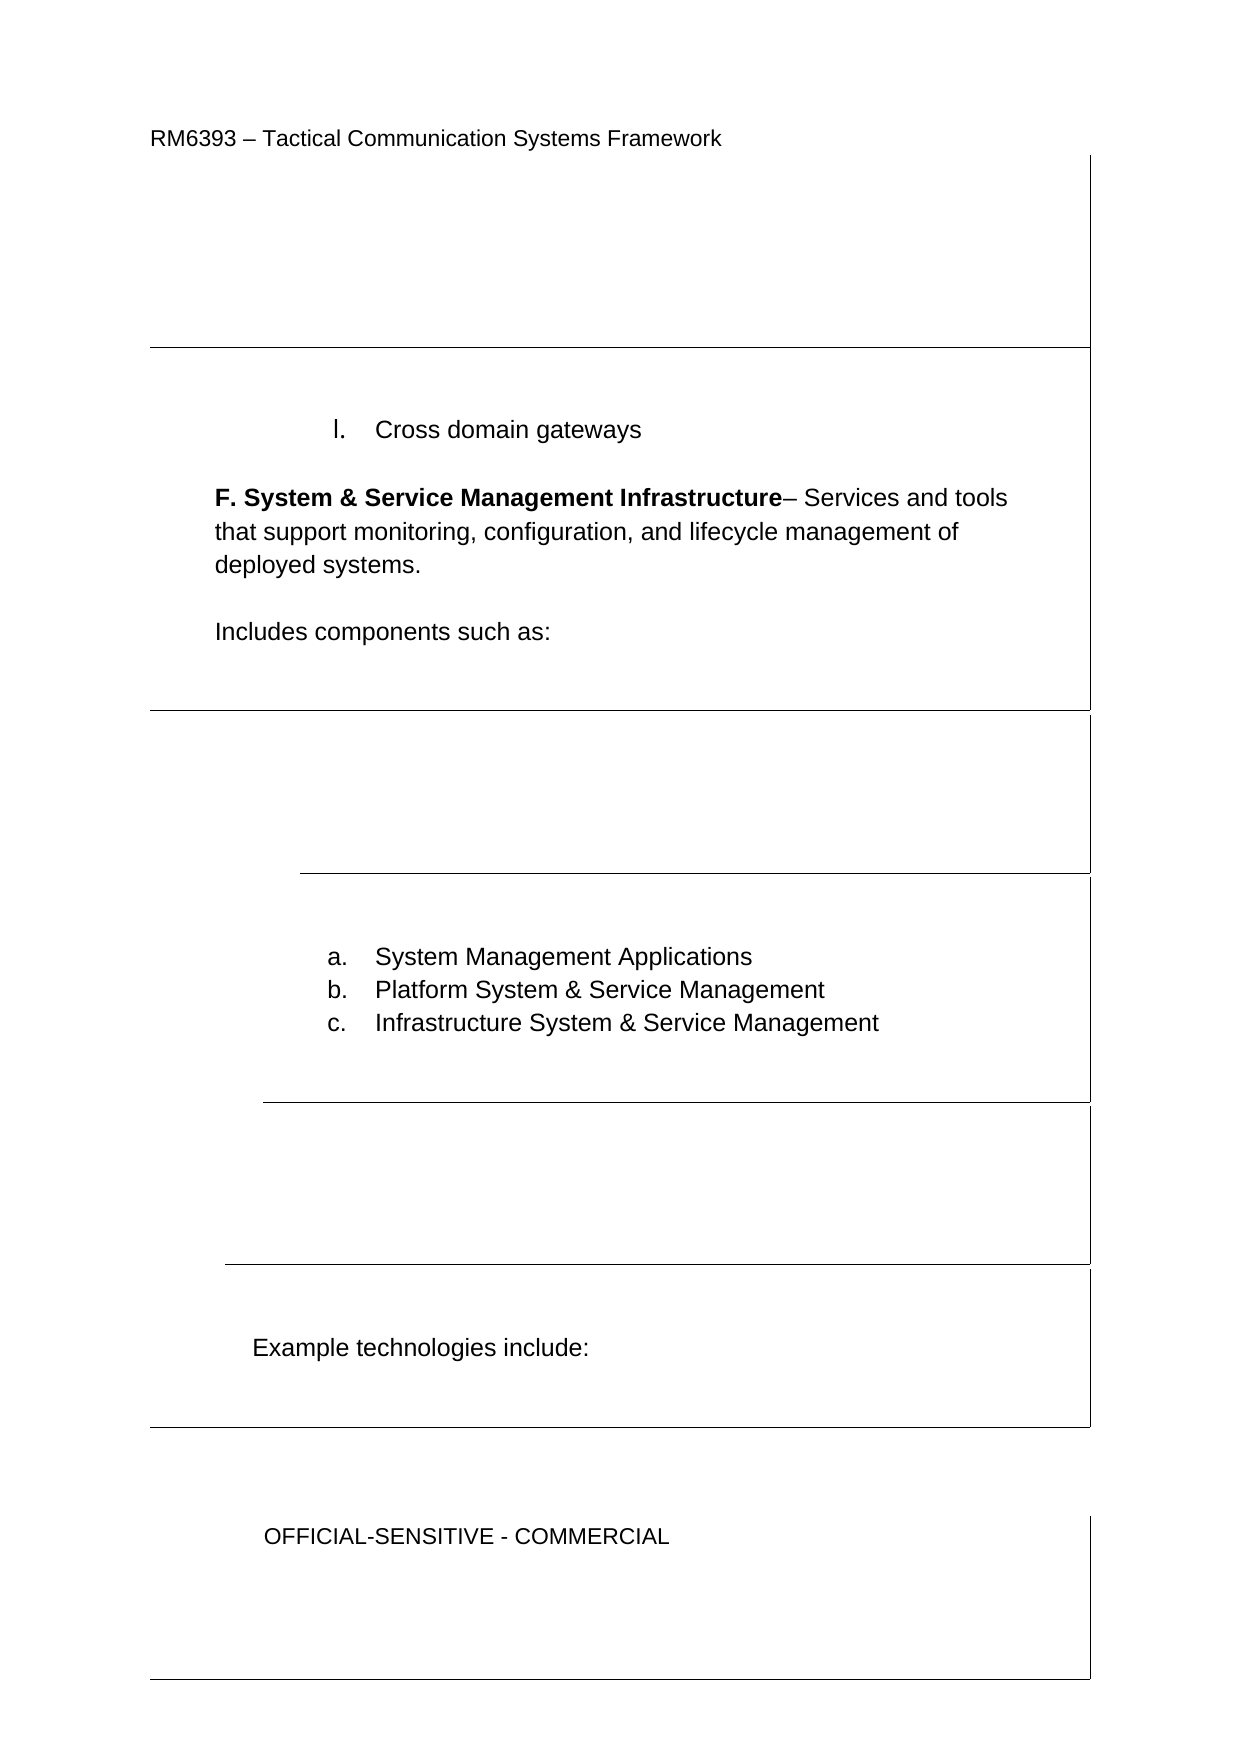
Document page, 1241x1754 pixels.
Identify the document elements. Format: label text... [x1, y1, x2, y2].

text Example technologies include: [150, 1269, 1090, 1427]
text Includes components such as: [150, 552, 1090, 710]
list Infrastructure System & Service Management [262, 944, 1090, 1102]
list System Management Applications [262, 877, 1090, 911]
list Cross domain gateways F. System & Service Management Infrastructure– Services and tools that support monitoring, configuration, and lifecycle management of deployed systems. [150, 347, 1090, 552]
list Platform System & Service Management [262, 911, 1090, 944]
